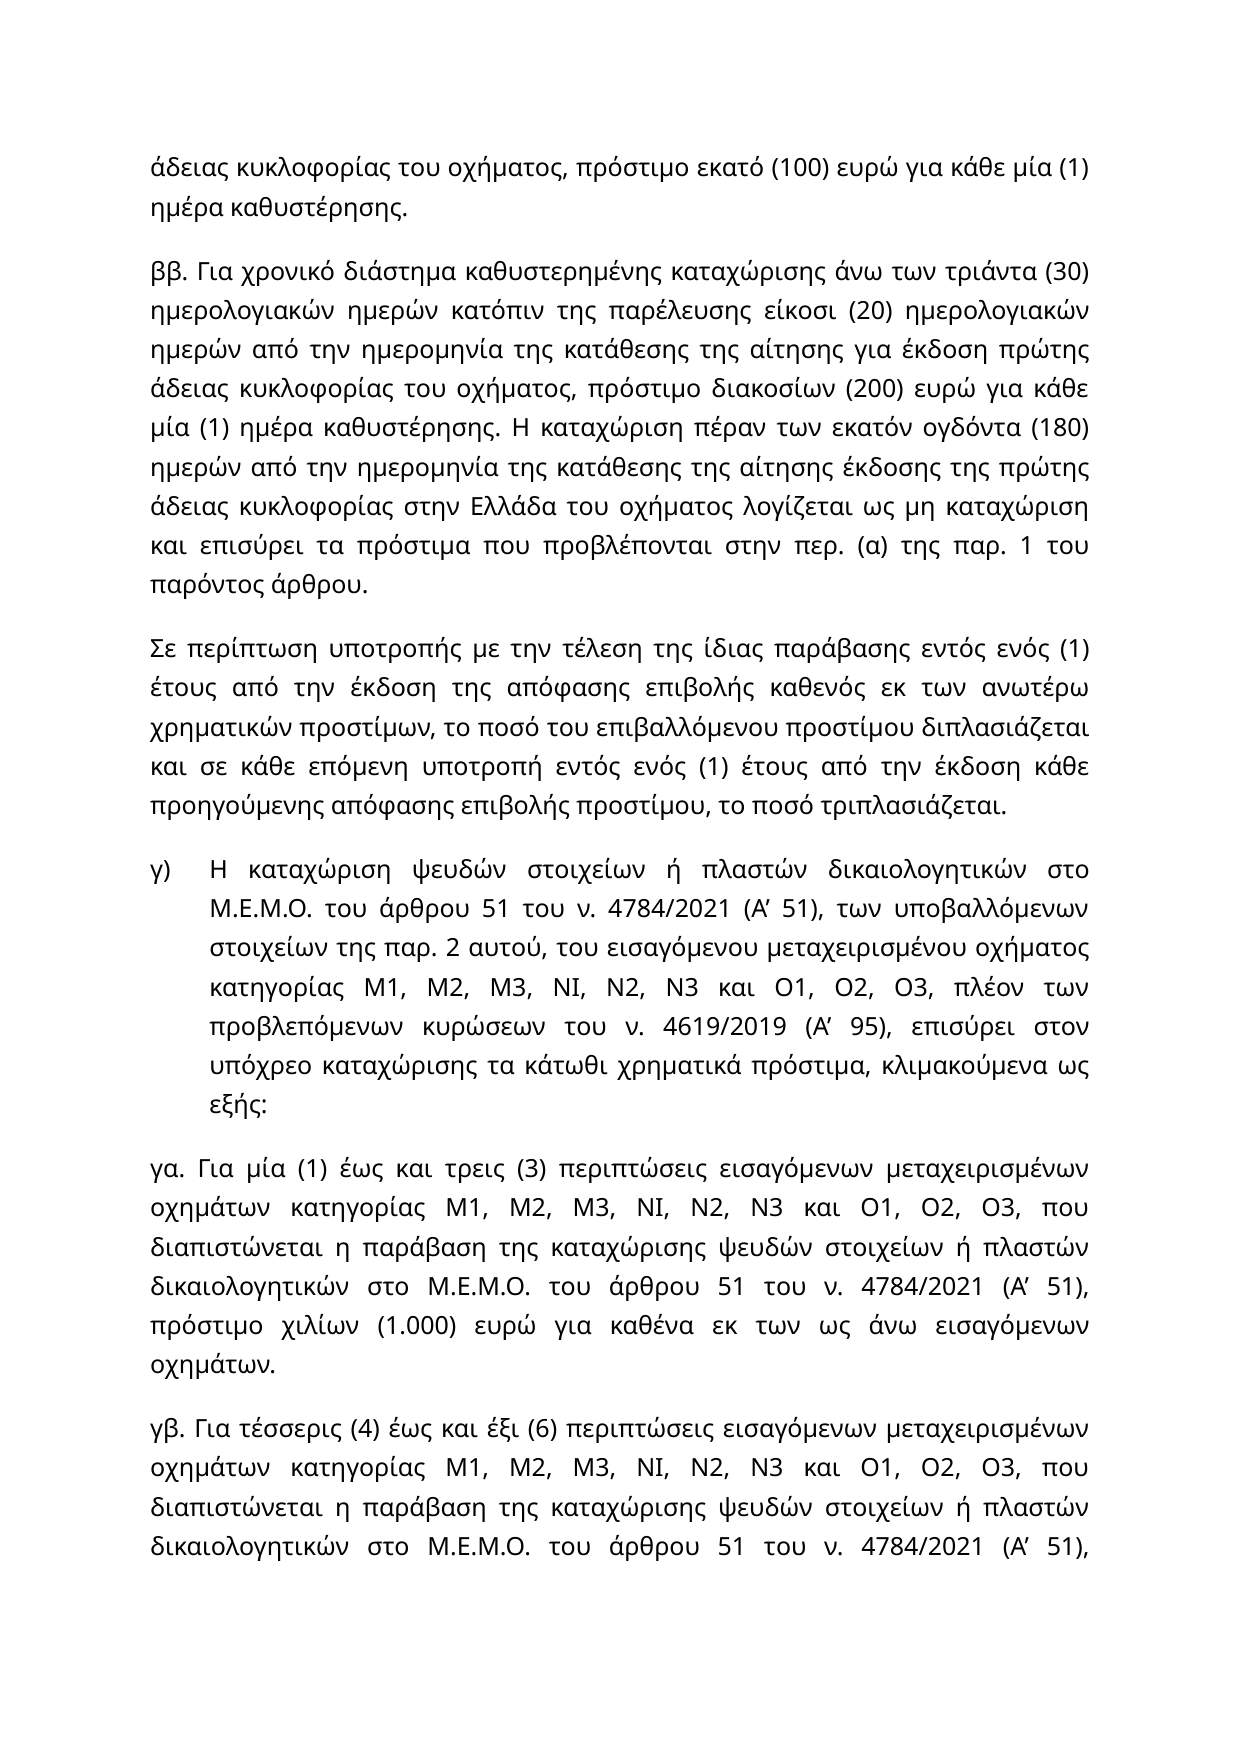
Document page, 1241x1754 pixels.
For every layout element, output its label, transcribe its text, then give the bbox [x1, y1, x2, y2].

text Σε περίπτωση υποτροπής με την τέλεση της ίδιας παράβασης εντός ενός (1) έτους από την έκδοση της απόφασης επιβολής καθενός εκ των ανωτέρω χρηματικών προστίμων, το ποσό του επιβαλλόμενου προστίμου διπλασιάζεται και σε κάθε επόμενη υποτροπή εντός ενός (1) έτους από την έκδοση κάθε προηγούμενης απόφασης επιβολής προστίμου, το ποσό τριπλασιάζεται. [150, 631, 1090, 822]
list γ) Η καταχώριση ψευδών στοιχείων ή πλαστών δικαιολογητικών στο Μ.Ε.Μ.Ο. του άρθρου 51 του ν. 4784/2021 (Α’ 51), των υποβαλλόμενων στοιχείων της παρ. 2 αυτού, του εισαγόμενου μεταχειρισμένου οχήματος κατηγορίας Μ1, Μ2, Μ3, ΝΙ, Ν2, Ν3 και Ο1, Ο2, Ο3, πλέον των προβλεπόμενων κυρώσεων του ν. 4619/2019 (Α’ 95), επισύρει στον υπόχρεο καταχώρισης τα κάτωθι χρηματικά πρόστιμα, κλιμακούμενα ως εξής: [150, 852, 1090, 1121]
text ββ. Για χρονικό διάστημα καθυστερημένης καταχώρισης άνω των τριάντα (30) ημερολογιακών ημερών κατόπιν της παρέλευσης είκοσι (20) ημερολογιακών ημερών από την ημερομηνία της κατάθεσης της αίτησης για έκδοση πρώτης άδειας κυκλοφορίας του οχήματος, πρόστιμο διακοσίων (200) ευρώ για κάθε μία (1) ημέρα καθυστέρησης. Η καταχώριση πέραν των εκατόν ογδόντα (180) ημερών από την ημερομηνία της κατάθεσης της αίτησης έκδοσης της πρώτης άδειας κυκλοφορίας στην Ελλάδα του οχήματος λογίζεται ως μη καταχώριση και επισύρει τα πρόστιμα που προβλέπονται στην περ. (α) της παρ. 1 του παρόντος άρθρου. [150, 253, 1090, 601]
text γβ. Για τέσσερις (4) έως και έξι (6) περιπτώσεις εισαγόμενων μεταχειρισμένων οχημάτων κατηγορίας Μ1, Μ2, Μ3, ΝΙ, Ν2, Ν3 και Ο1, Ο2, Ο3, που διαπιστώνεται η παράβαση της καταχώρισης ψευδών στοιχείων ή πλαστών δικαιολογητικών στο Μ.Ε.Μ.Ο. του άρθρου 51 του ν. 4784/2021 (Α’ 51), [150, 1411, 1090, 1562]
text γα. Για μία (1) έως και τρεις (3) περιπτώσεις εισαγόμενων μεταχειρισμένων οχημάτων κατηγορίας Μ1, Μ2, Μ3, ΝΙ, Ν2, Ν3 και Ο1, Ο2, Ο3, που διαπιστώνεται η παράβαση της καταχώρισης ψευδών στοιχείων ή πλαστών δικαιολογητικών στο Μ.Ε.Μ.Ο. του άρθρου 51 του ν. 4784/2021 (Α’ 51), πρόστιμο χιλίων (1.000) ευρώ για καθένα εκ των ως άνω εισαγόμενων οχημάτων. [150, 1151, 1090, 1381]
text άδειας κυκλοφορίας του οχήματος, πρόστιμο εκατό (100) ευρώ για κάθε μία (1) ημέρα καθυστέρησης. [150, 150, 1090, 223]
